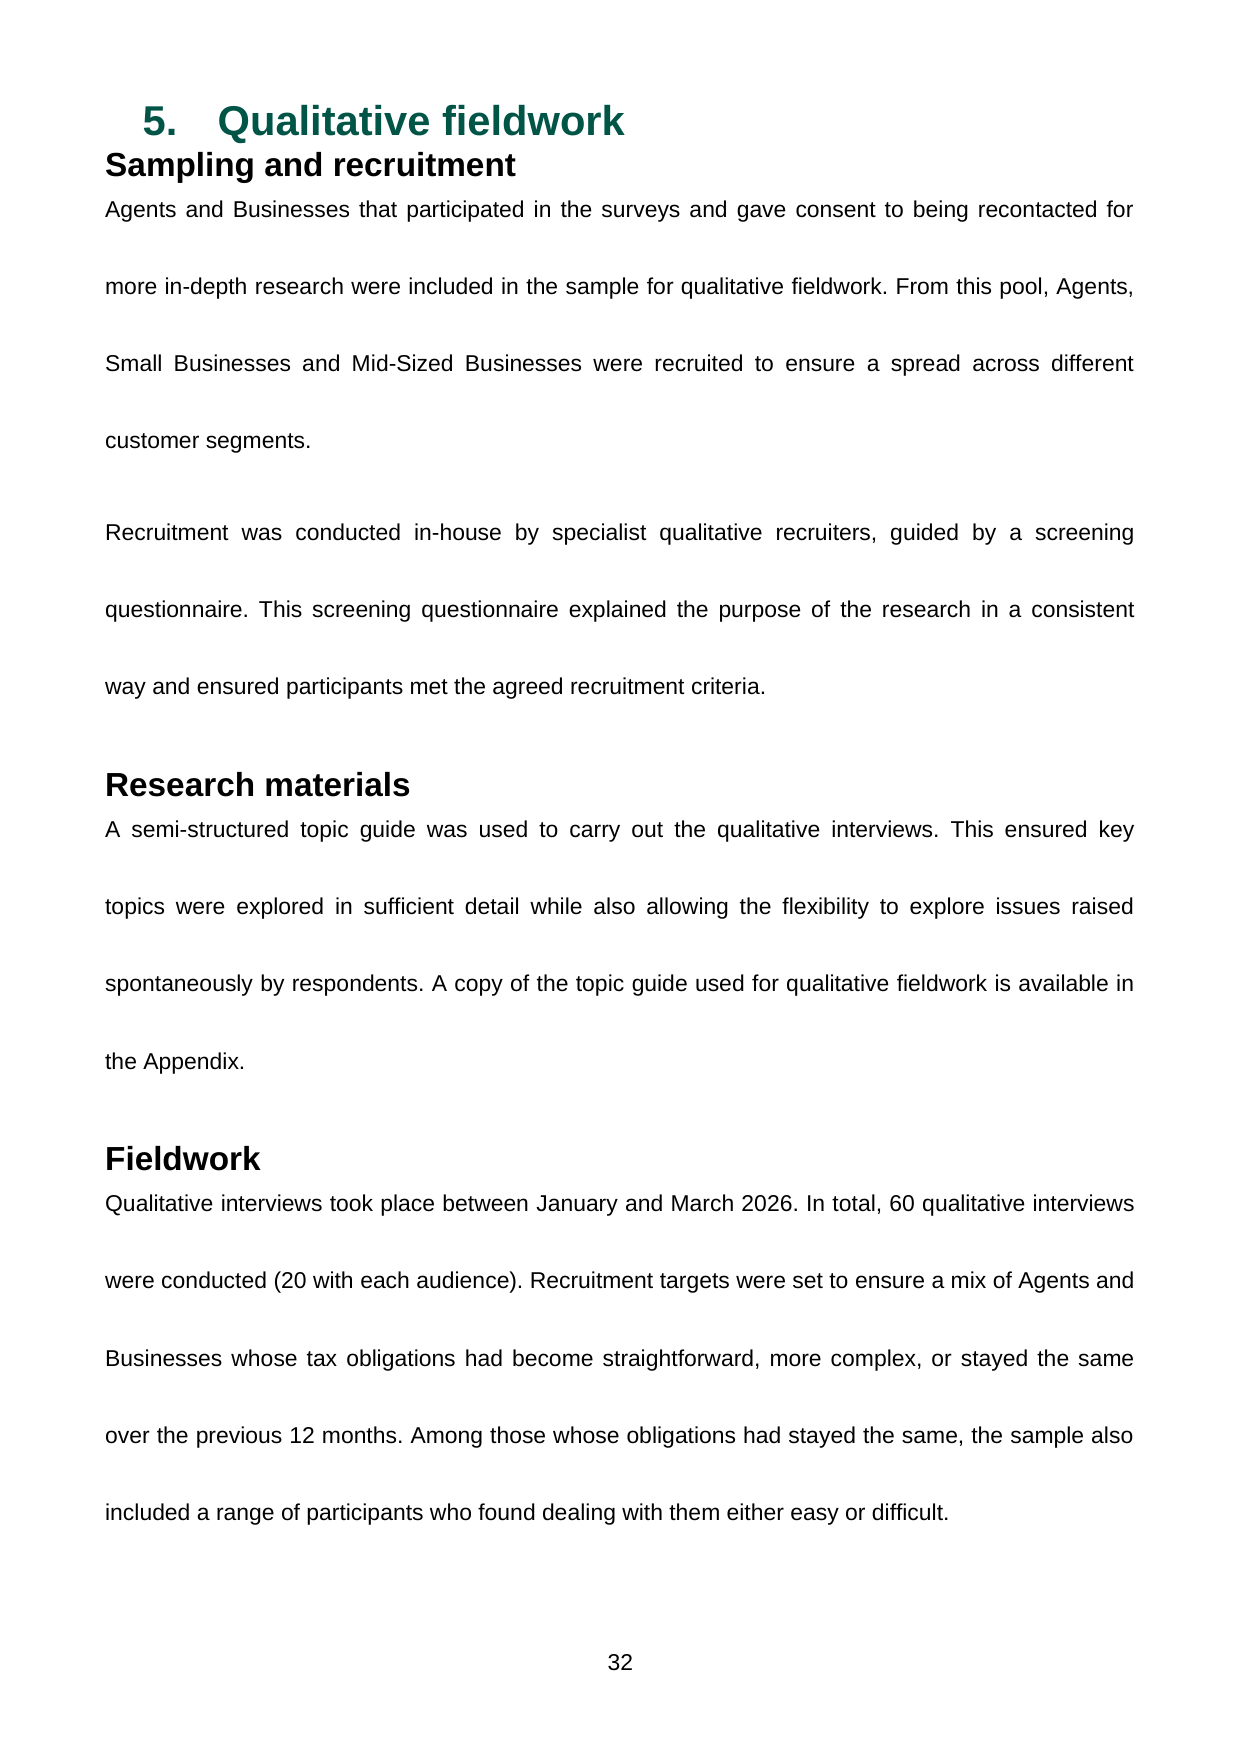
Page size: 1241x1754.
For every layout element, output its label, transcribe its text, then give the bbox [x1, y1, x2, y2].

subtitle Sampling and recruitment [105, 145, 1135, 183]
subtitle Qualitative fieldwork [142, 97, 1135, 145]
text Agents and Businesses that participated in the surveys and gave consent to being recontacted for more in-depth research were included in the sample for qualitative fieldwork. From this pool, Agents, Small Businesses and Mid-Sized Businesses were recruited to ensure a spread across different customer segments. [105, 196, 1135, 494]
subtitle Fieldwork [105, 1139, 1135, 1178]
text Qualitative interviews took place between January and March 2026. In total, 60 qualitative interviews were conducted (20 with each audience). Recruitment targets were set to ensure a mix of Agents and Businesses whose tax obligations had become straightforward, more complex, or stayed the same over the previous 12 months. Among those whose obligations had stayed the same, the sample also included a range of participants who found dealing with them either easy or difficult. [105, 1190, 1135, 1566]
text A semi-structured topic guide was used to carry out the qualitative interviews. This ensured key topics were explored in sufficient detail while also allowing the flexibility to explore issues raised spontaneously by respondents. A copy of the topic guide used for qualitative fieldwork is available in the Appendix. [105, 816, 1135, 1115]
text Recruitment was conducted in-house by specialist qualitative recruiters, guided by a screening questionnaire. This screening questionnaire explained the purpose of the research in a consistent way and ensured participants met the agreed recruitment criteria. [105, 519, 1135, 741]
subtitle Research materials [105, 765, 1135, 803]
